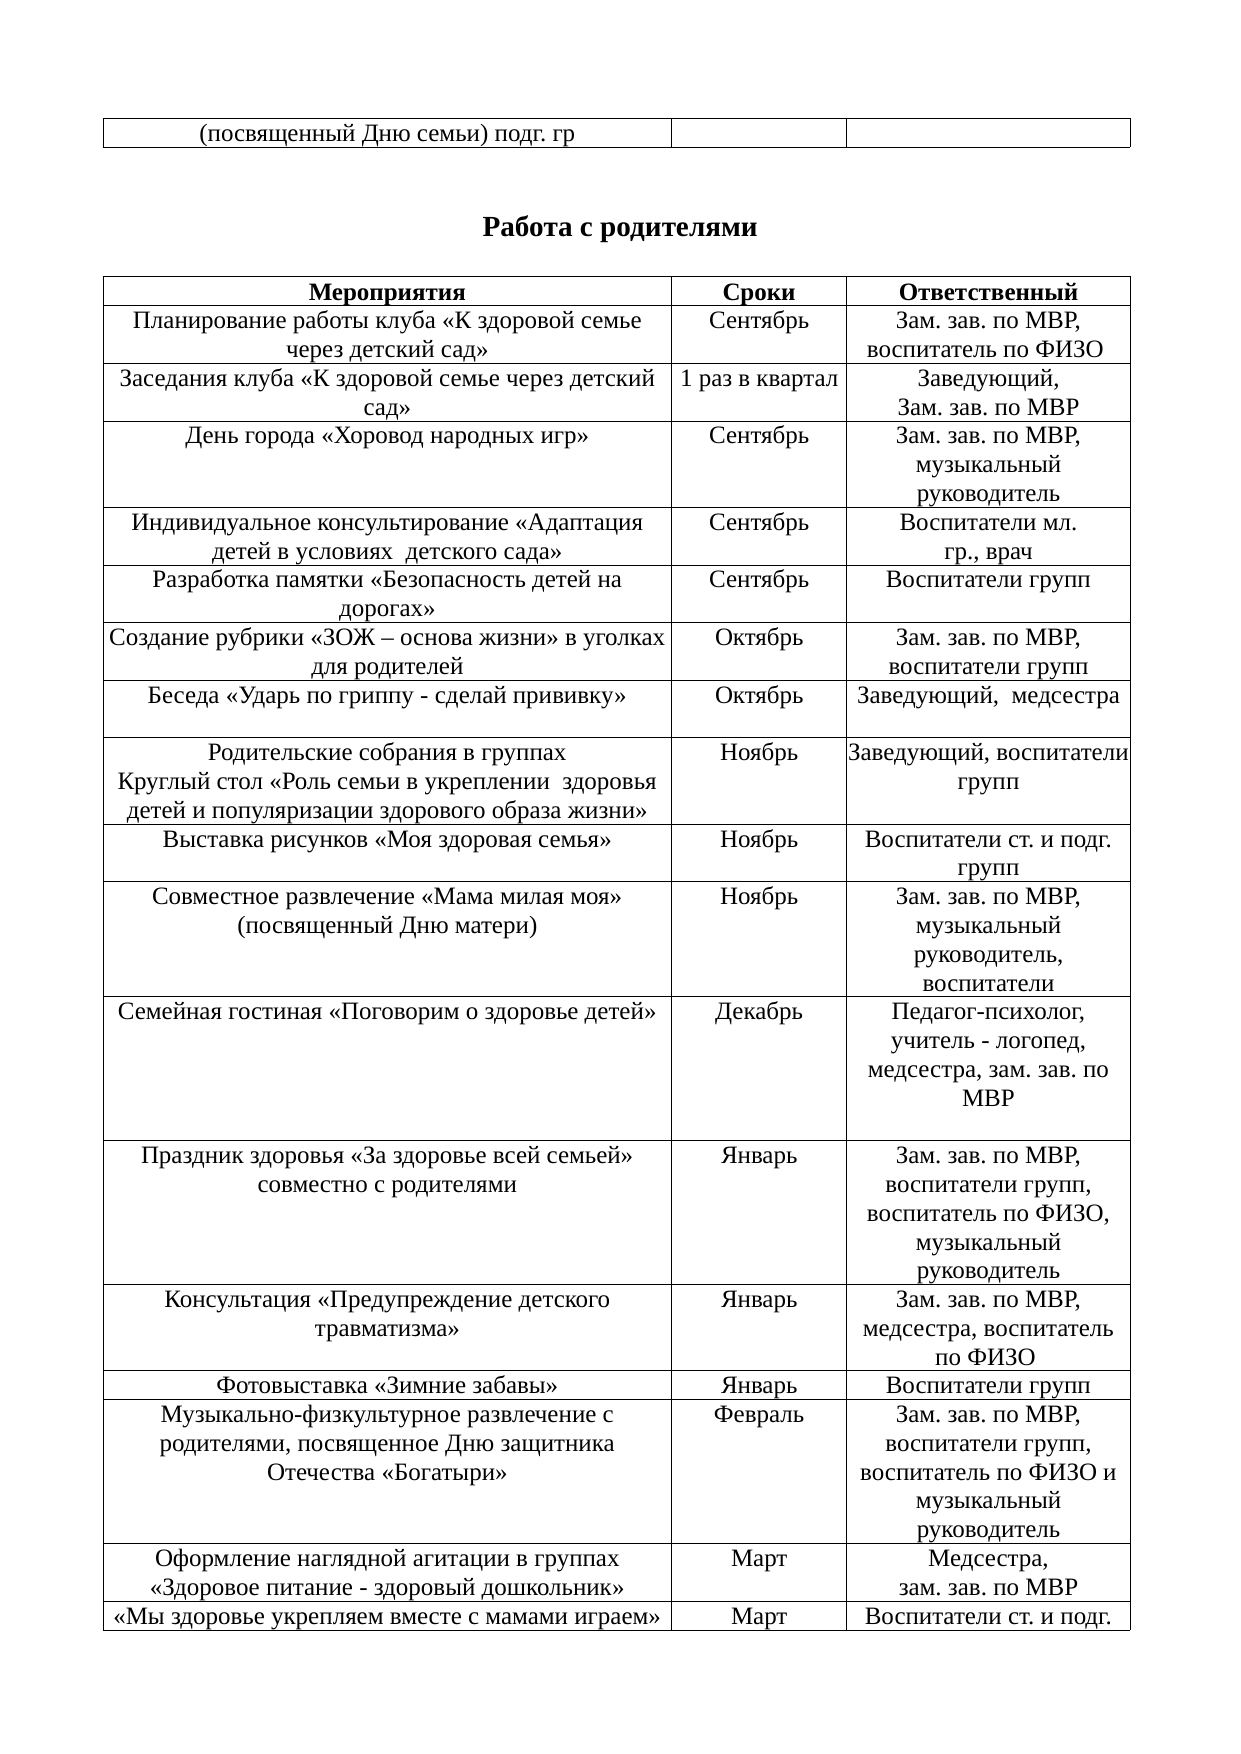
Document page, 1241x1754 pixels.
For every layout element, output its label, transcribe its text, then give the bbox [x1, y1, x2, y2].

table_cell Индивидуальное консультирование «Адаптация детей в условиях детского сада» [104, 508, 671, 564]
table_cell Зам. зав. по МВР, медсестра, воспитатель по ФИЗО [847, 1285, 1130, 1370]
table_cell Сентябрь [672, 422, 846, 507]
text Работа с родителями [118, 209, 1122, 243]
table_cell Зам. зав. по МВР, музыкальный руководитель [847, 422, 1130, 507]
table_cell День города «Хоровод народных игр» [104, 422, 671, 507]
table_cell Создание рубрики «ЗОЖ – основа жизни» в уголках для родителей [104, 623, 671, 680]
table_cell Ноябрь [672, 825, 846, 881]
table_cell Воспитатели групп [847, 566, 1130, 622]
table_cell Январь [672, 1371, 846, 1399]
table_cell Разработка памятки «Безопасность детей на дорогах» [104, 566, 671, 622]
table_header Сроки [672, 277, 846, 305]
table_cell Ноябрь [672, 738, 846, 824]
table_cell Ноябрь [672, 882, 846, 996]
table_cell Воспитатели мл. гр., врач [847, 508, 1130, 564]
table_cell Заведующий, воспитатели групп [847, 738, 1130, 824]
table_cell Октябрь [672, 623, 846, 680]
table_cell Зам. зав. по МВР, воспитатели групп [847, 623, 1130, 680]
table_cell Музыкально-физкультурное развлечение с родителями, посвященное Дню защитника Отечества «Богатыри» [104, 1400, 671, 1543]
table_cell [672, 119, 846, 147]
table_cell Заведующий, Зам. зав. по МВР [847, 364, 1130, 421]
table_cell Заседания клуба «К здоровой семье через детский сад» [104, 364, 671, 421]
table_cell Январь [672, 1285, 846, 1370]
table_cell Беседа «Ударь по гриппу - сделай прививку» [104, 681, 671, 737]
table_cell «Мы здоровье укрепляем вместе с мамами играем» [104, 1602, 671, 1629]
table_cell Педагог-психолог, учитель - логопед, медсестра, зам. зав. по МВР [847, 997, 1130, 1140]
table_cell Воспитатели ст. и подг. групп [847, 825, 1130, 881]
table_cell Родительские собрания в группах Круглый стол «Роль семьи в укреплении здоровья детей и популяризации здорового образа жизни» [104, 738, 671, 824]
table_cell Март [672, 1602, 846, 1629]
table_cell Праздник здоровья «За здоровье всей семьей» совместно с родителями [104, 1141, 671, 1284]
table_cell Медсестра, зам. зав. по МВР [847, 1544, 1130, 1601]
table_cell Оформление наглядной агитации в группах «Здоровое питание - здоровый дошкольник» [104, 1544, 671, 1601]
table_cell (посвященный Дню семьи) подг. гр [104, 119, 671, 147]
table_header Мероприятия [104, 277, 671, 305]
table_cell Сентябрь [672, 566, 846, 622]
table_cell Семейная гостиная «Поговорим о здоровье детей» [104, 997, 671, 1140]
table_cell Консультация «Предупреждение детского травматизма» [104, 1285, 671, 1370]
table_cell Сентябрь [672, 508, 846, 564]
table_cell Зам. зав. по МВР, музыкальный руководитель, воспитатели [847, 882, 1130, 996]
table_cell Планирование работы клуба «К здоровой семье через детский сад» [104, 306, 671, 363]
table_cell Воспитатели групп [847, 1371, 1130, 1399]
table_cell Выставка рисунков «Моя здоровая семья» [104, 825, 671, 881]
table_cell Март [672, 1544, 846, 1601]
table_cell Сентябрь [672, 306, 846, 363]
table_cell Заведующий, медсестра [847, 681, 1130, 737]
table_cell Зам. зав. по МВР, воспитатели групп, воспитатель по ФИЗО и музыкальный руководитель [847, 1400, 1130, 1543]
table_cell Январь [672, 1141, 846, 1284]
table_cell Зам. зав. по МВР, воспитатели групп, воспитатель по ФИЗО, музыкальный руководитель [847, 1141, 1130, 1284]
table_cell Зам. зав. по МВР, воспитатель по ФИЗО [847, 306, 1130, 363]
table_cell Декабрь [672, 997, 846, 1140]
table_cell Февраль [672, 1400, 846, 1543]
table_cell Воспитатели ст. и подг. [847, 1602, 1130, 1629]
table_cell Совместное развлечение «Мама милая моя» (посвященный Дню матери) [104, 882, 671, 996]
table_cell [847, 119, 1130, 147]
table_header Ответственный [847, 277, 1130, 305]
table_cell Фотовыставка «Зимние забавы» [104, 1371, 671, 1399]
table_cell Октябрь [672, 681, 846, 737]
table_cell 1 раз в квартал [672, 364, 846, 421]
